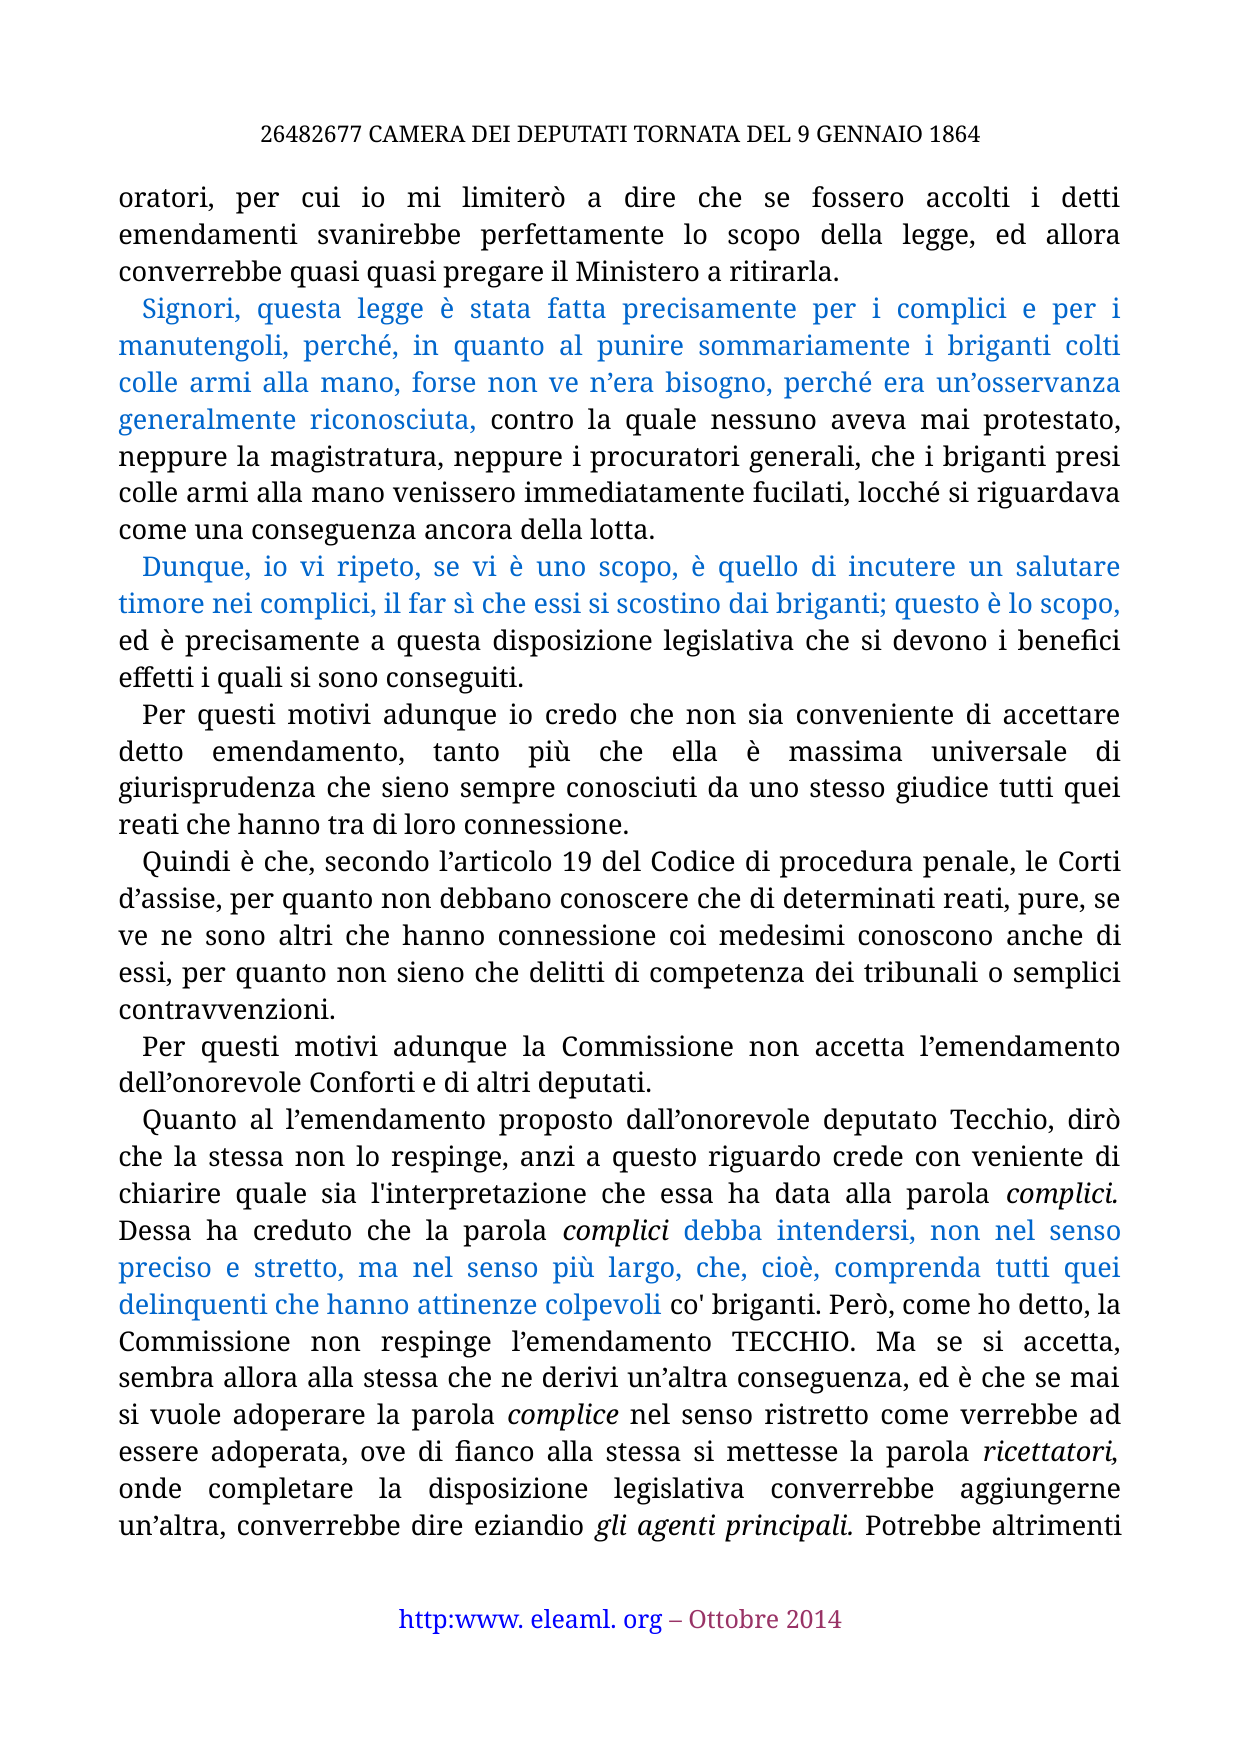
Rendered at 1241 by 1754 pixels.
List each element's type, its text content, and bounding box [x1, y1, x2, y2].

text Dunque, io vi ripeto, se vi è uno scopo, è quello di incutere un salutare timore nei complici, il far sì che essi si scostino dai briganti; questo è lo scopo, ed è precisamente a questa disposizione legislativa che si devono i benefici effetti i quali si sono conseguiti. [118, 548, 1122, 695]
text oratori, per cui io mi limiterò a dire che se fossero accolti i detti emendamenti svanirebbe perfettamente lo scopo della legge, ed allora converrebbe quasi quasi pregare il Ministero a ritirarla. [118, 179, 1122, 289]
text Per questi motivi adunque io credo che non sia conveniente di accettare detto emendamento, tanto più che ella è massima universale di giurisprudenza che sieno sempre conosciuti da uno stesso giudice tutti quei reati che hanno tra di loro connessione. [118, 695, 1122, 843]
text Quanto al l’emendamento proposto dall’onorevole deputato Tecchio, dirò che la stessa non lo respinge, anzi a questo riguardo crede con veniente di chiarire quale sia l'interpretazione che essa ha data alla parola complici. Dessa ha creduto che la parola complici debba intendersi, non nel senso preciso e stretto, ma nel senso più largo, che, cioè, comprenda tutti quei delinquenti che hanno attinenze colpevoli co' briganti. Però, come ho detto, la Commissione non respinge l’emendamento TECCHIO. Ma se si accetta, sembra allora alla stessa che ne derivi un’altra conseguenza, ed è che se mai si vuole adoperare la parola complice nel senso ristretto come verrebbe ad essere adoperata, ove di fianco alla stessa si mettesse la parola ricettatori, onde completare la disposizione legislativa converrebbe aggiungerne un’altra, converrebbe dire eziandio gli agenti principali. Potrebbe altrimenti [118, 1101, 1122, 1543]
text Per questi motivi adunque la Commissione non accetta l’emendamento dell’onorevole Conforti e di altri deputati. [118, 1027, 1122, 1101]
text Signori, questa legge è stata fatta precisamente per i complici e per i manutengoli, perché, in quanto al punire sommariamente i briganti colti colle armi alla mano, forse non ve n’era bisogno, perché era un’osservanza generalmente riconosciuta, contro la quale nessuno aveva mai protestato, neppure la magistratura, neppure i procuratori generali, che i briganti presi colle armi alla mano venissero immediatamente fucilati, locché si riguardava come una conseguenza ancora della lotta. [118, 289, 1122, 548]
text Quindi è che, secondo l’articolo 19 del Codice di procedura penale, le Corti d’assise, per quanto non debbano conoscere che di determinati reati, pure, se ve ne sono altri che hanno connessione coi medesimi conoscono anche di essi, per quanto non sieno che delitti di competenza dei tribunali o semplici contravvenzioni. [118, 843, 1122, 1027]
